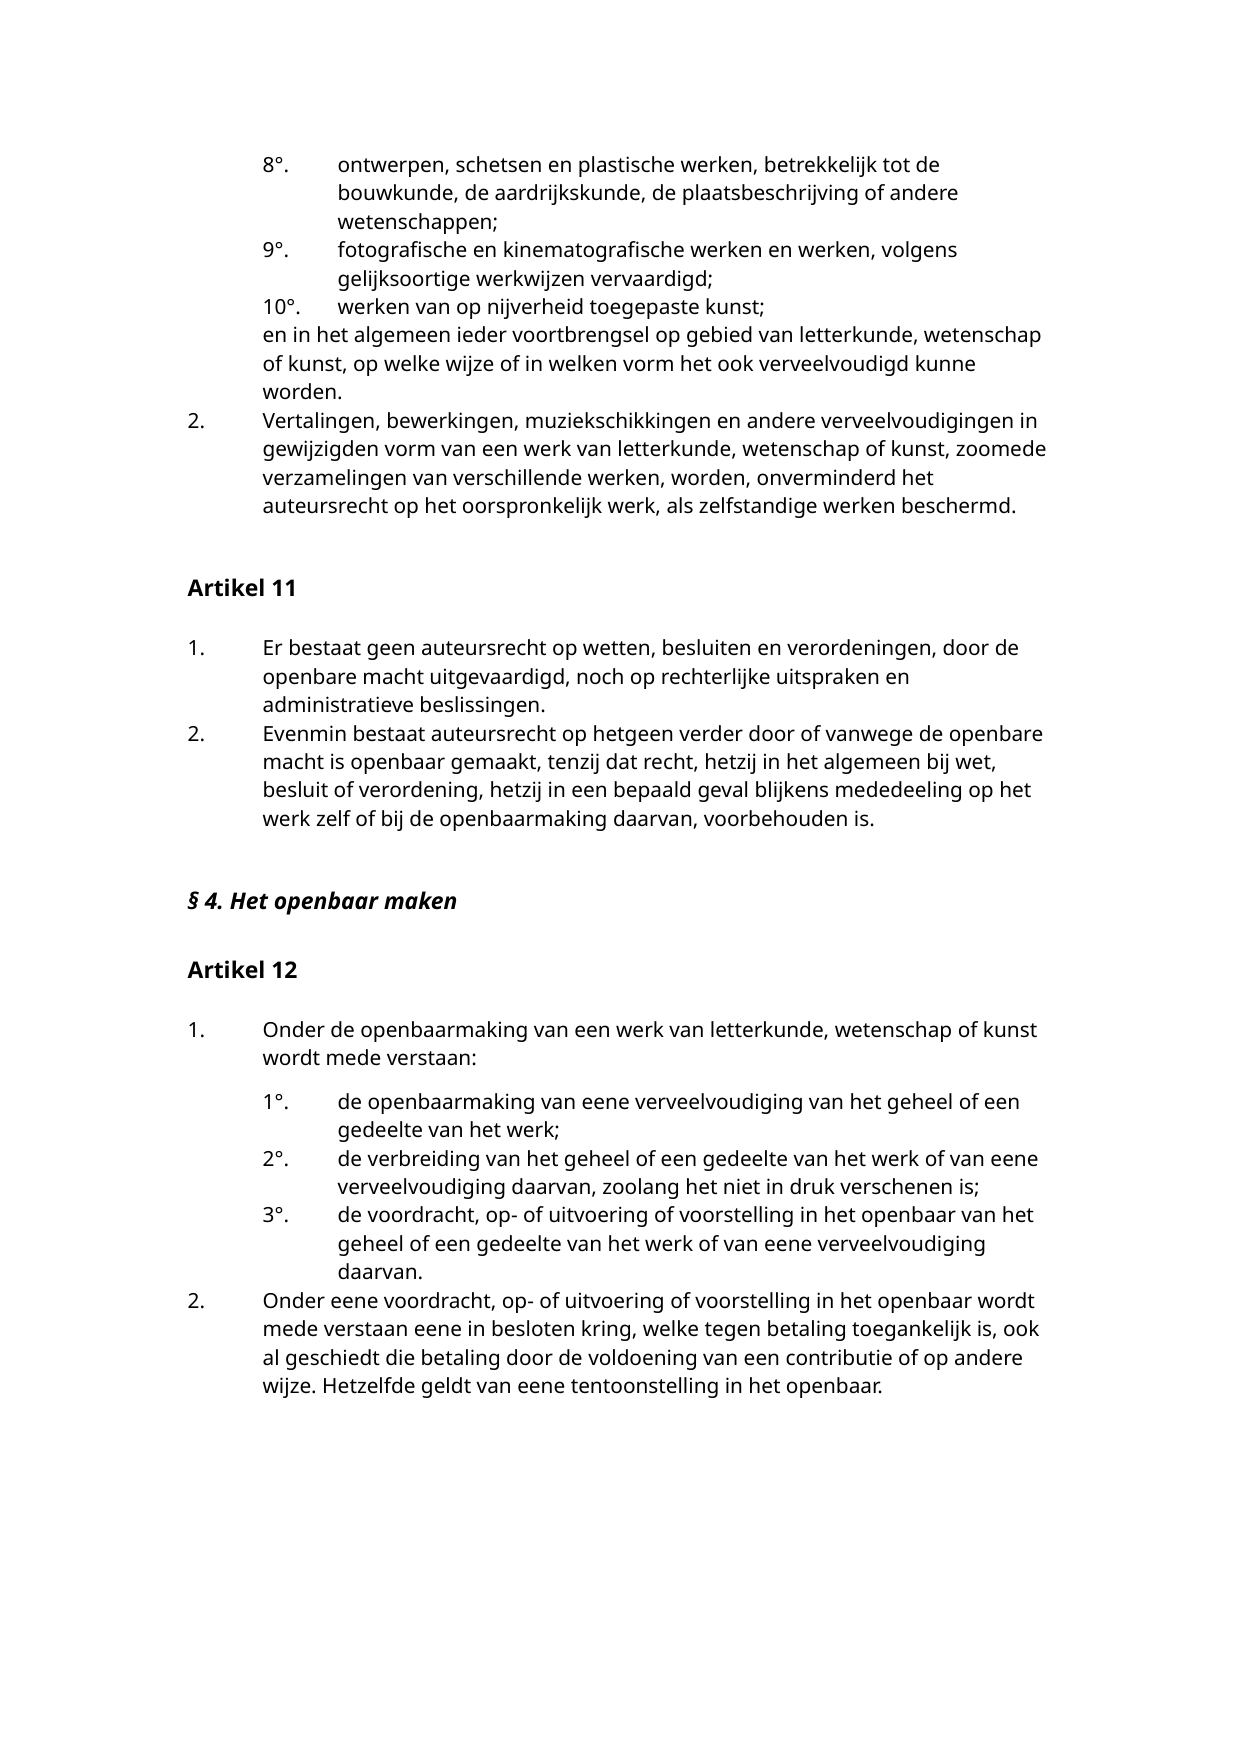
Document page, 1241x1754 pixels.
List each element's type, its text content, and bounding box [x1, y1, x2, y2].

list Evenmin bestaat auteursrecht op hetgeen verder door of vanwege de openbare macht is openbaar gemaakt, tenzij dat recht, hetzij in het algemeen bij wet, besluit of verordening, hetzij in een bepaald geval blijkens mededeeling op het werk zelf of bij de openbaarmaking daarvan, voorbehouden is. [187, 719, 1053, 832]
list Er bestaat geen auteursrecht op wetten, besluiten en verordeningen, door de openbare macht uitgevaardigd, noch op rechterlijke uitspraken en administratieve beslissingen. [187, 633, 1053, 719]
list de openbaarmaking van eene verveelvoudiging van het geheel of een gedeelte van het werk; [262, 1087, 1053, 1144]
list fotografische en kinematografische werken en werken, volgens gelijksoortige werkwijzen vervaardigd; [262, 235, 1053, 292]
list de voordracht, op- of uitvoering of voorstelling in het openbaar van het geheel of een gedeelte van het werk of van eene verveelvoudiging daarvan. [262, 1201, 1053, 1286]
list Onder de openbaarmaking van een werk van letterkunde, wetenschap of kunst wordt mede verstaan: [187, 1015, 1053, 1072]
subtitle Artikel 11 [187, 572, 1053, 603]
list Onder eene voordracht, op- of uitvoering of voorstelling in het openbaar wordt mede verstaan eene in besloten kring, welke tegen betaling toegankelijk is, ook al geschiedt die betaling door de voldoening van een contributie of op andere wijze. Hetzelfde geldt van eene tentoonstelling in het openbaar. [187, 1286, 1053, 1400]
subtitle § 4. Het openbaar maken [187, 885, 1053, 916]
list Vertalingen, bewerkingen, muziekschikkingen en andere verveelvoudigingen in gewijzigden vorm van een werk van letterkunde, wetenschap of kunst, zoomede verzamelingen van verschillende werken, worden, onverminderd het auteursrecht op het oorspronkelijk werk, als zelfstandige werken beschermd. [187, 406, 1053, 520]
list en in het algemeen ieder voortbrengsel op gebied van letterkunde, wetenschap of kunst, op welke wijze of in welken vorm het ook verveelvoudigd kunne worden. [187, 321, 1053, 406]
list ontwerpen, schetsen en plastische werken, betrekkelijk tot de bouwkunde, de aardrijkskunde, de plaatsbeschrijving of andere wetenschappen; [262, 150, 1053, 235]
list werken van op nijverheid toegepaste kunst; [262, 292, 1053, 321]
subtitle Artikel 12 [187, 954, 1053, 985]
list de verbreiding van het geheel of een gedeelte van het werk of van eene verveelvoudiging daarvan, zoolang het niet in druk verschenen is; [262, 1144, 1053, 1201]
